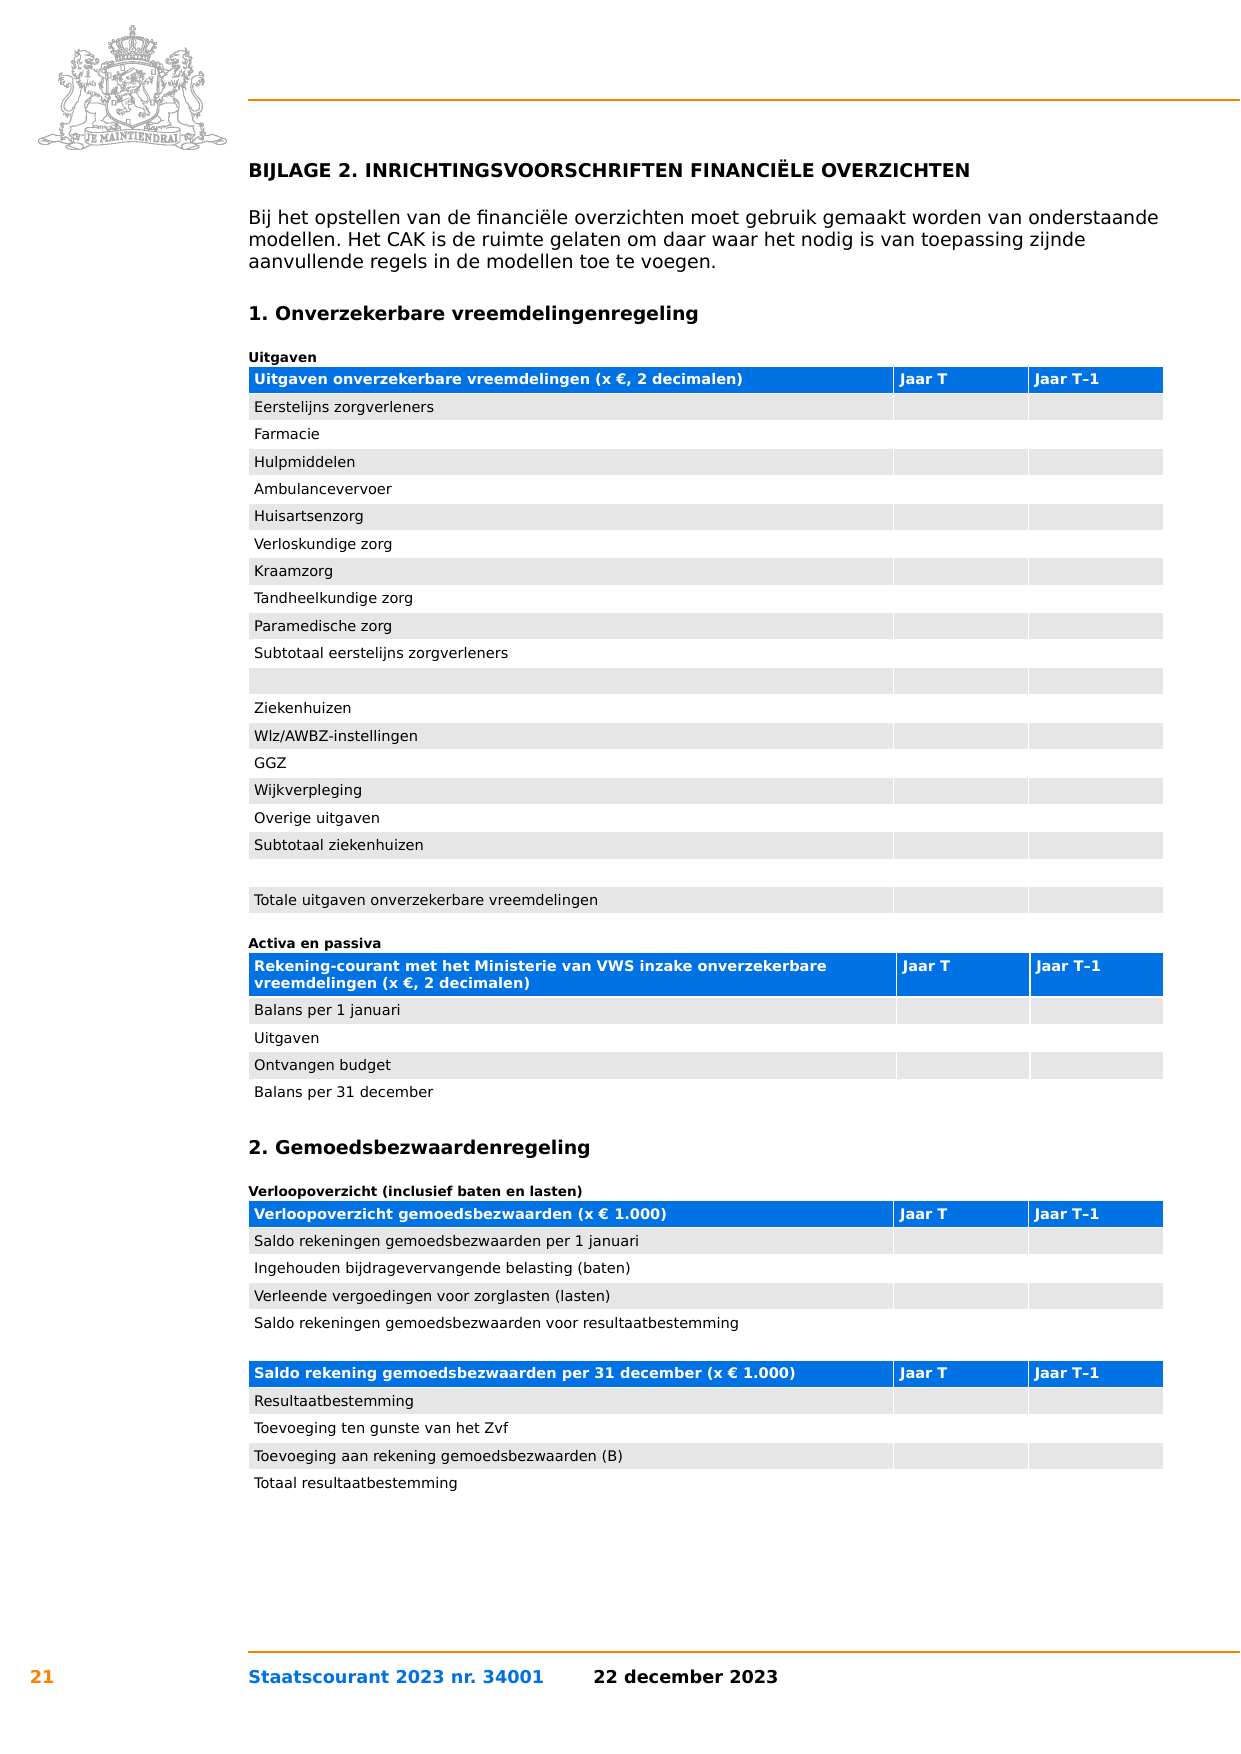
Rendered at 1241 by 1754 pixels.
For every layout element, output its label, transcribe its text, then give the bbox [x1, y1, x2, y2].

table_cell [897, 1052, 1029, 1079]
table_cell Ontvangen budget [249, 1052, 896, 1079]
table_header Jaar T [894, 1361, 1028, 1387]
table_cell [894, 504, 1028, 530]
table_cell Hulpmiddelen [249, 449, 893, 475]
table_cell [894, 394, 1028, 420]
table_header Jaar T–1 [1029, 1361, 1163, 1387]
table_cell [1029, 1228, 1163, 1254]
table_cell Totale uitgaven onverzekerbare vreemdelingen [249, 887, 893, 913]
table_cell Uitgaven onverzekerbare vreemdelingen (x €, 2 decimalen) [249, 367, 893, 393]
table_cell [1029, 394, 1163, 420]
table_cell [249, 668, 893, 694]
table_cell Tandheelkundige zorg [249, 586, 893, 612]
table_cell [894, 1443, 1028, 1469]
table_cell [894, 1416, 1028, 1442]
table_cell [894, 1388, 1028, 1414]
table_cell Subtotaal eerstelijns zorgverleners [249, 641, 893, 667]
table_cell [894, 641, 1028, 667]
table_cell Totaal resultaatbestemming [249, 1470, 893, 1497]
table_cell [1031, 1080, 1163, 1106]
table_cell Wlz/AWBZ-instellingen [249, 723, 893, 749]
table_cell [1029, 668, 1163, 694]
table_cell Jaar T [894, 367, 1028, 393]
table_cell Saldo rekeningen gemoedsbezwaarden per 1 januari [249, 1228, 893, 1254]
table_cell [1029, 504, 1163, 530]
table_cell [1029, 832, 1163, 859]
table_cell Jaar T–1 [1031, 953, 1163, 996]
table_cell [1029, 1283, 1163, 1309]
table_cell [894, 860, 1028, 886]
table_cell Verloskundige zorg [249, 531, 893, 557]
table_cell [1029, 476, 1163, 502]
table_cell [897, 1080, 1029, 1106]
table_cell [1029, 778, 1163, 804]
table_cell [1029, 1388, 1163, 1414]
table_cell Ziekenhuizen [249, 695, 893, 722]
table_header Verloopoverzicht (inclusief baten en lasten) [248, 1184, 1163, 1200]
table_cell [894, 421, 1028, 448]
table_cell Balans per 1 januari [249, 998, 896, 1024]
table_cell [1029, 723, 1163, 749]
table_cell Verleende vergoedingen voor zorglasten (lasten) [249, 1283, 893, 1309]
table_cell Kraamzorg [249, 558, 893, 585]
table_cell [894, 1228, 1028, 1254]
table_cell [894, 723, 1028, 749]
table_cell Wijkverpleging [249, 778, 893, 804]
table_cell [894, 558, 1028, 585]
table_cell Huisartsenzorg [249, 504, 893, 530]
table_cell Toevoeging aan rekening gemoedsbezwaarden (B) [249, 1443, 893, 1469]
table_cell [1029, 613, 1163, 639]
table_cell [894, 476, 1028, 502]
table_cell Balans per 31 december [249, 1080, 896, 1106]
table_cell [894, 613, 1028, 639]
table_cell [894, 586, 1028, 612]
table_cell [894, 832, 1028, 859]
table_cell Ambulancevervoer [249, 476, 893, 502]
table_cell [249, 860, 893, 886]
table_cell Farmacie [249, 421, 893, 448]
table_cell [894, 668, 1028, 694]
table_cell Verloopoverzicht gemoedsbezwaarden (x € 1.000) [249, 1201, 893, 1227]
table_cell [1029, 1256, 1163, 1282]
table_header Uitgaven [248, 350, 1163, 366]
table_cell Overige uitgaven [249, 805, 893, 831]
table_cell Saldo rekeningen gemoedsbezwaarden voor resultaatbestemming [249, 1310, 893, 1337]
subtitle 1. Onverzekerbare vreemdelingenregeling [248, 303, 1163, 325]
table_cell [1029, 860, 1163, 886]
table_cell [1029, 558, 1163, 585]
subtitle 2. Gemoedsbezwaardenregeling [248, 1137, 1163, 1159]
picture [38, 25, 227, 150]
table_cell Paramedische zorg [249, 613, 893, 639]
table_cell [1029, 1310, 1163, 1337]
table_cell [897, 998, 1029, 1024]
table_cell [894, 1470, 1028, 1497]
table_cell [897, 1025, 1029, 1051]
table_cell [1029, 1443, 1163, 1469]
table_cell Subtotaal ziekenhuizen [249, 832, 893, 859]
table_cell Rekening-courant met het Ministerie van VWS inzake onverzekerbare vreemdelingen (x €, 2 decimalen) [249, 953, 896, 996]
table_cell [1031, 998, 1163, 1024]
table_cell [1029, 449, 1163, 475]
table_cell Ingehouden bijdragevervangende belasting (baten) [249, 1256, 893, 1282]
table_cell [894, 778, 1028, 804]
table_cell [894, 449, 1028, 475]
text Bij het opstellen van de financiële overzichten moet gebruik gemaakt worden van onderstaande modellen. Het CAK is de ruimte gelaten om daar waar het nodig is van toepassing zijnde aanvullende regels in de modellen toe te voegen. [248, 207, 1163, 273]
table_cell [1029, 641, 1163, 667]
table_cell [894, 1283, 1028, 1309]
table_cell [1031, 1025, 1163, 1051]
table_cell [894, 1310, 1028, 1337]
table_cell [1029, 1416, 1163, 1442]
table_cell Jaar T [894, 1201, 1028, 1227]
table_header Activa en passiva [248, 936, 1163, 952]
table_cell [1029, 531, 1163, 557]
table_cell Jaar T–1 [1029, 1201, 1163, 1227]
table_cell Jaar T [897, 953, 1029, 996]
table_header Saldo rekening gemoedsbezwaarden per 31 december (x € 1.000) [249, 1361, 893, 1387]
table_cell [1029, 750, 1163, 776]
table_cell [894, 531, 1028, 557]
table_cell [1029, 421, 1163, 448]
table_cell [894, 887, 1028, 913]
table_cell [1029, 805, 1163, 831]
table_cell [894, 695, 1028, 722]
table_cell Eerstelijns zorgverleners [249, 394, 893, 420]
table_cell Jaar T–1 [1029, 367, 1163, 393]
table_cell [1029, 1470, 1163, 1497]
table_cell Resultaatbestemming [249, 1388, 893, 1414]
table_cell GGZ [249, 750, 893, 776]
table_cell [1029, 695, 1163, 722]
table_cell Uitgaven [249, 1025, 896, 1051]
table_cell [894, 750, 1028, 776]
table_cell [1029, 887, 1163, 913]
table_cell Toevoeging ten gunste van het Zvf [249, 1416, 893, 1442]
subtitle BIJLAGE 2. INRICHTINGSVOORSCHRIFTEN FINANCIËLE OVERZICHTEN [248, 160, 1163, 182]
table_cell [894, 805, 1028, 831]
table_cell [894, 1256, 1028, 1282]
table_cell [1029, 586, 1163, 612]
table_cell [1031, 1052, 1163, 1079]
